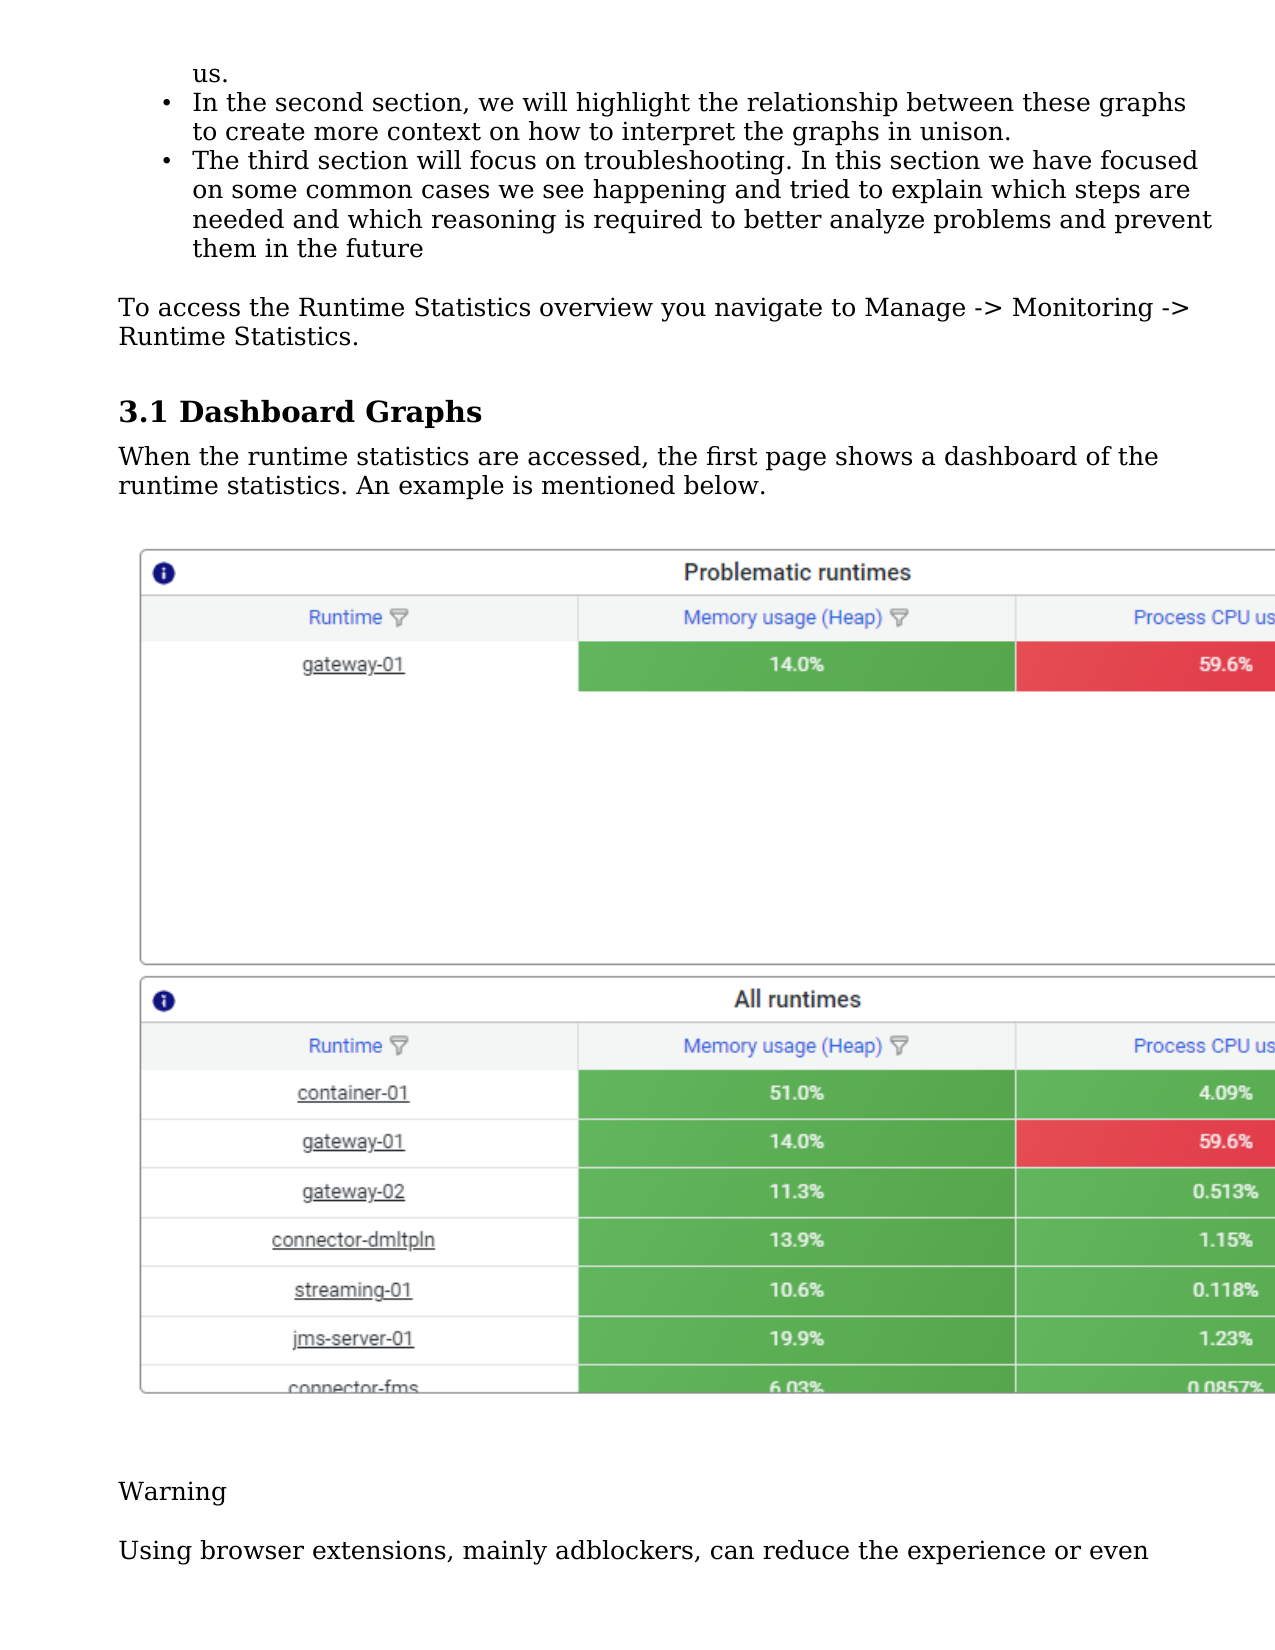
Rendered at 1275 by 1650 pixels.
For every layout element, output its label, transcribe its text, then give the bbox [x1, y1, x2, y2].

picture [118, 529, 1275, 1419]
text To access the Runtime Statistics overview you navigate to Manage -> Monitoring -> Runtime Statistics. [118, 293, 1216, 351]
text When the runtime statistics are accessed, the first page shows a dashboard of the runtime statistics. An example is mentioned below. [118, 442, 1216, 500]
text Warning [118, 1477, 1216, 1507]
list The focus of the first section will be to explain each of the dashboard graphs separately to create a common understanding of what each of these graphs tells us. [162, 59, 1216, 88]
subtitle 3.1 Dashboard Graphs [118, 395, 1216, 429]
list The third section will focus on troubleshooting. In this section we have focused on some common cases we see happening and tried to explain which steps are needed and which reasoning is required to better analyze problems and prevent them in the future [162, 147, 1216, 263]
text Using browser extensions, mainly adblockers, can reduce the experience or even [118, 1536, 1216, 1565]
list In the second section, we will highlight the relationship between these graphs to create more context on how to interpret the graphs in unison. [162, 88, 1216, 147]
